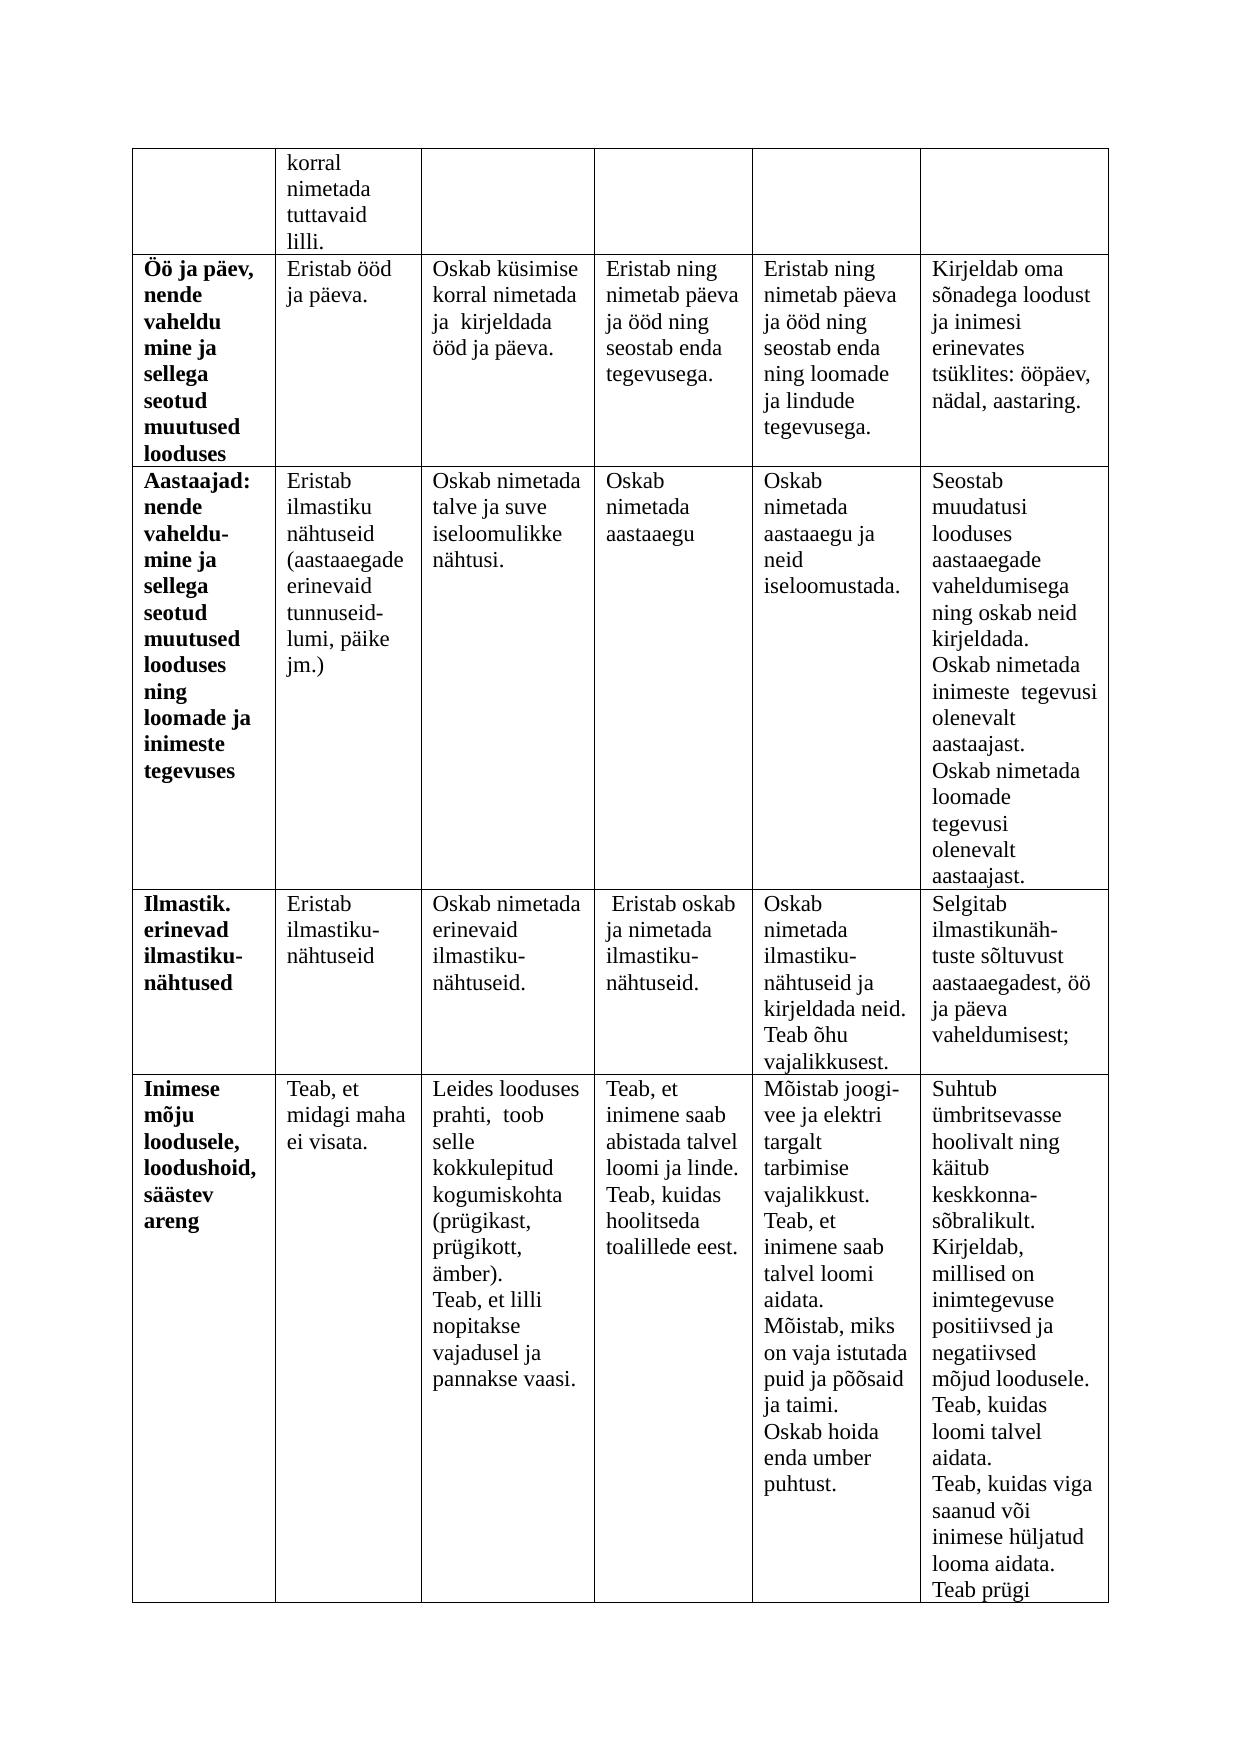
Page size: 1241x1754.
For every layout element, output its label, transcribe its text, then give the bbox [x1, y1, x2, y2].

table_cell [133, 149, 275, 254]
table_cell [422, 149, 594, 254]
table_cell Oskab nimetada erinevaid ilmastiku- nähtuseid. [422, 890, 594, 1074]
table_cell [753, 149, 920, 254]
table_cell Öö ja päev, nende vaheldu mine ja sellega seotud muutused looduses [133, 255, 275, 466]
table_cell Ilmastik. erinevad ilmastiku-nähtused [133, 890, 275, 1074]
table_cell Oskab nimetada talve ja suve iseloomulikke nähtusi. [422, 467, 594, 889]
table_cell Mõistab joogi-vee ja elektri targalt tarbimise vajalikkust. Teab, et inimene saab talvel loomi aidata. Mõistab, miks on vaja istutada puid ja põõsaid ja taimi. Oskab hoida enda umber puhtust. [753, 1075, 920, 1602]
table_cell Oskab nimetada aastaaegu [595, 467, 752, 889]
table_cell Teab, et inimene saab abistada talvel loomi ja linde. Teab, kuidas hoolitseda toalillede eest. [595, 1075, 752, 1602]
table_cell [921, 149, 1108, 254]
table_cell Eristab ning nimetab päeva ja ööd ning seostab enda tegevusega. [595, 255, 752, 466]
table_cell [595, 149, 752, 254]
table_cell Oskab küsimise korral nimetada ja kirjeldada ööd ja päeva. [422, 255, 594, 466]
table_cell Seostab muudatusi looduses aastaaegade vaheldumisega ning oskab neid kirjeldada. Oskab nimetada inimeste tegevusi olenevalt aastaajast. Oskab nimetada loomade tegevusi olenevalt aastaajast. [921, 467, 1108, 889]
table_cell Eristab ilmastiku- nähtuseid [276, 890, 421, 1074]
table_cell Leides looduses prahti, toob selle kokkulepitud kogumiskohta (prügikast, prügikott, ämber). Teab, et lilli nopitakse vajadusel ja pannakse vaasi. [422, 1075, 594, 1602]
table_cell Eristab ilmastiku nähtuseid (aastaaegade erinevaid tunnuseid- lumi, päike jm.) [276, 467, 421, 889]
table_cell Inimese mõju loodusele, loodushoid, säästev areng [133, 1075, 275, 1602]
table_cell Oskab nimetada ilmastiku-nähtuseid ja kirjeldada neid. Teab õhu vajalikkusest. [753, 890, 920, 1074]
table_cell Oskab nimetada aastaaegu ja neid iseloomustada. [753, 467, 920, 889]
table_cell Eristab ning nimetab päeva ja ööd ning seostab enda ning loomade ja lindude tegevusega. [753, 255, 920, 466]
table_cell korral nimetada tuttavaid lilli. [276, 149, 421, 254]
table_cell Selgitab ilmastikunäh-tuste sõltuvust aastaaegadest, öö ja päeva vaheldumisest; [921, 890, 1108, 1074]
table_cell Eristab ööd ja päeva. [276, 255, 421, 466]
table_cell Kirjeldab oma sõnadega loodust ja inimesi erinevates tsüklites: ööpäev, nädal, aastaring. [921, 255, 1108, 466]
table_cell Eristab oskab ja nimetada ilmastiku- nähtuseid. [595, 890, 752, 1074]
table_cell Suhtub ümbritsevasse hoolivalt ning käitub keskkonna- sõbralikult. Kirjeldab, millised on inimtegevuse positiivsed ja negatiivsed mõjud loodusele. Teab, kuidas loomi talvel aidata. Teab, kuidas viga saanud või inimese hüljatud looma aidata. Teab prügi [921, 1075, 1108, 1602]
table_cell Teab, et midagi maha ei visata. [276, 1075, 421, 1602]
table_cell Aastaajad: nende vaheldu-mine ja sellega seotud muutused looduses ning loomade ja inimeste tegevuses [133, 467, 275, 889]
